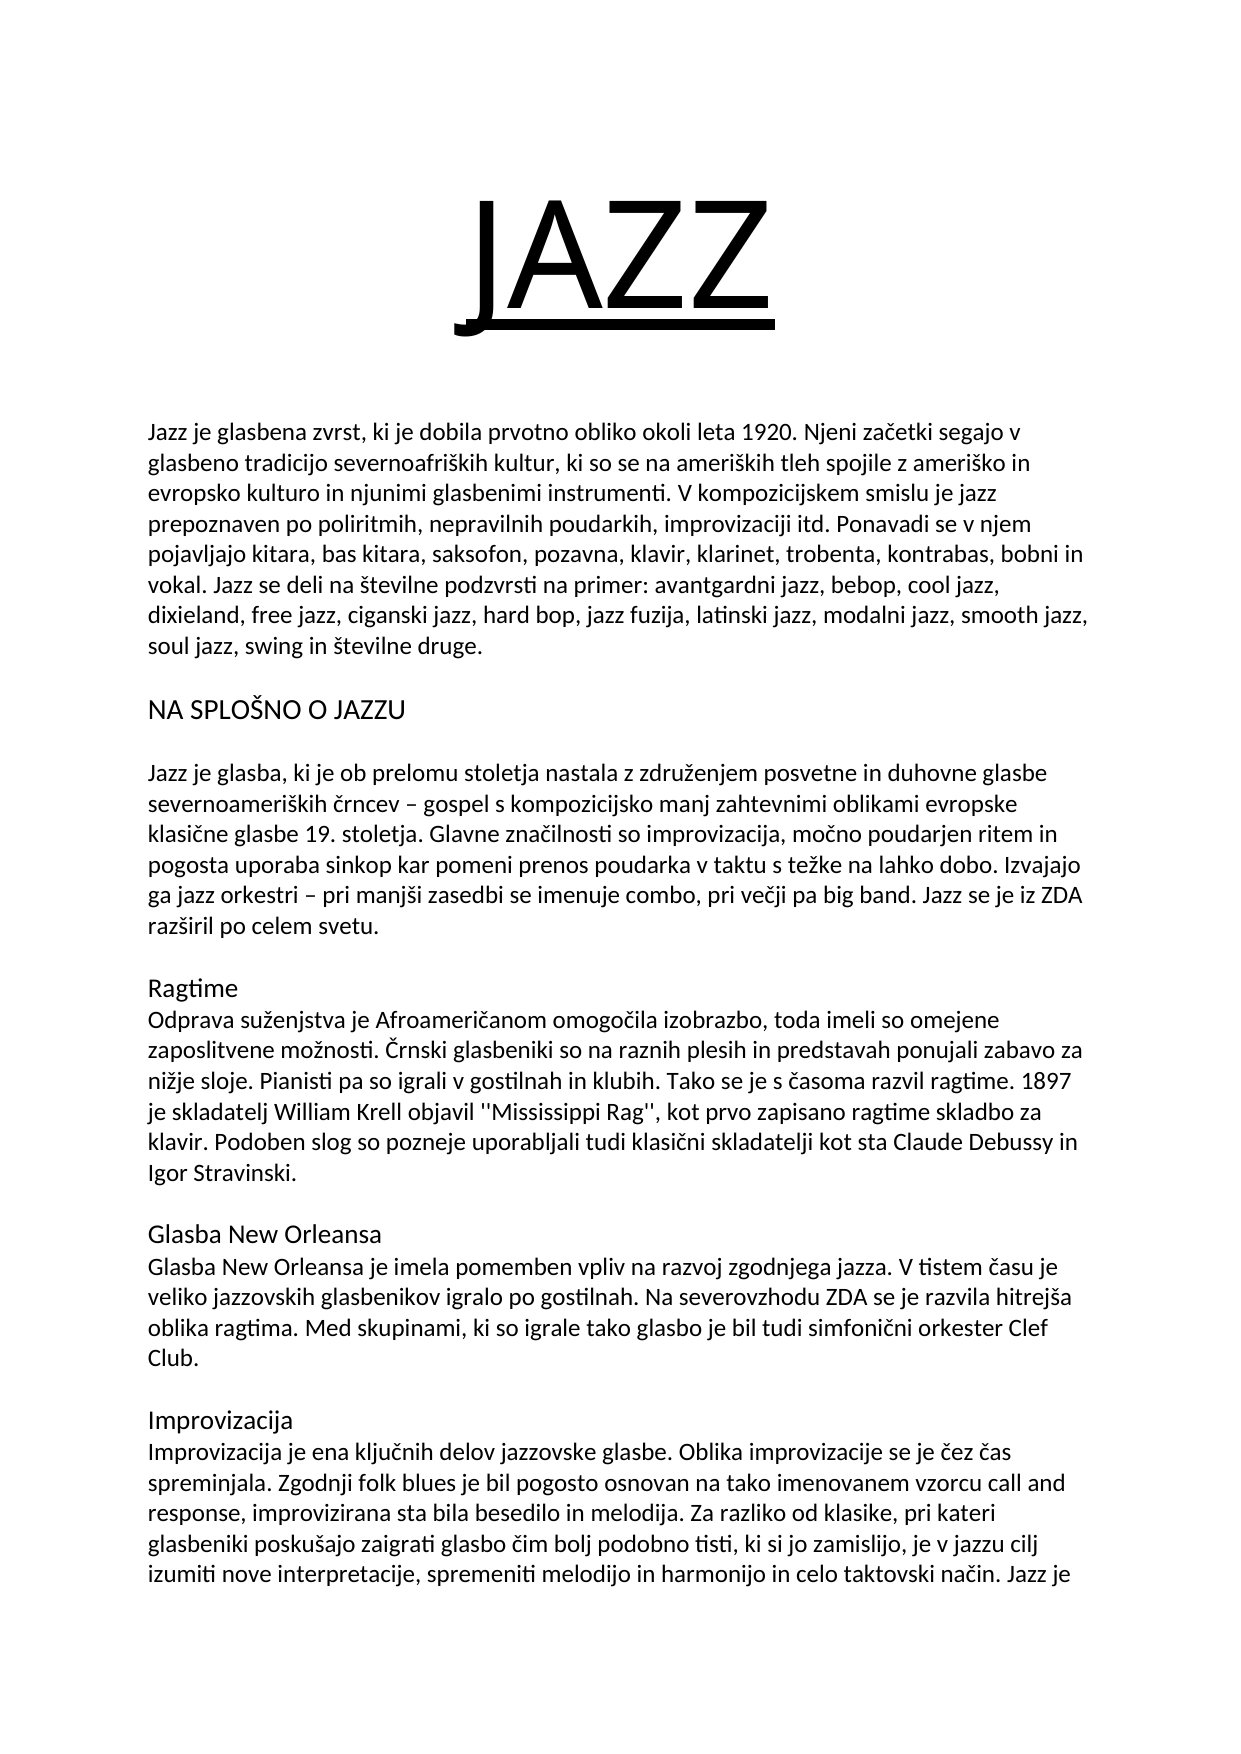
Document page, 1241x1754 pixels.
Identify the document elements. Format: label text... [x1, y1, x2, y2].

text JAZZ [148, 148, 1092, 352]
text Improvizacija je ena ključnih delov jazzovske glasbe. Oblika improvizacije se je čez čas spreminjala. Zgodnji folk blues je bil pogosto osnovan na tako imenovanem vzorcu call and response, improvizirana sta bila besedilo in melodija. Za razliko od klasike, pri kateri glasbeniki poskušajo zaigrati glasbo čim bolj podobno tisti, ki si jo zamislijo, je v jazzu cilj izumiti nove interpretacije, spremeniti melodijo in harmonijo in celo taktovski način. Jazz je [148, 1436, 1092, 1589]
text Improvizacija [148, 1403, 1092, 1436]
text Jazz je glasba, ki je ob prelomu stoletja nastala z združenjem posvetne in duhovne glasbe severnoameriških črncev – gospel s kompozicijsko manj zahtevnimi oblikami evropske klasične glasbe 19. stoletja. Glavne značilnosti so improvizacija, močno poudarjen ritem in pogosta uporaba sinkop kar pomeni prenos poudarka v taktu s težke na lahko dobo. Izvajajo ga jazz orkestri – pri manjši zasedbi se imenuje combo, pri večji pa big band. Jazz se je iz ZDA razširil po celem svetu. [148, 757, 1092, 941]
text Ragtime [148, 971, 1092, 1004]
text Glasba New Orleansa je imela pomemben vpliv na razvoj zgodnjega jazza. V tistem času je veliko jazzovskih glasbenikov igralo po gostilnah. Na severovzhodu ZDA se je razvila hitrejša oblika ragtima. Med skupinami, ki so igrale tako glasbo je bil tudi simfonični orkester Clef Club. [148, 1251, 1092, 1373]
text Glasba New Orleansa [148, 1218, 1092, 1251]
text Odprava suženjstva je Afroameričanom omogočila izobrazbo, toda imeli so omejene zaposlitvene možnosti. Črnski glasbeniki so na raznih plesih in predstavah ponujali zabavo za nižje sloje. Pianisti pa so igrali v gostilnah in klubih. Tako se je s časoma razvil ragtime. 1897 je skladatelj William Krell objavil ''Mississippi Rag'', kot prvo zapisano ragtime skladbo za klavir. Podoben slog so pozneje uporabljali tudi klasični skladatelji kot sta Claude Debussy in Igor Stravinski. [148, 1004, 1092, 1187]
text NA SPLOŠNO O JAZZU [148, 691, 1092, 727]
text Jazz je glasbena zvrst, ki je dobila prvotno obliko okoli leta 1920. Njeni začetki segajo v glasbeno tradicijo severnoafriških kultur, ki so se na ameriških tleh spojile z ameriško in evropsko kulturo in njunimi glasbenimi instrumenti. V kompozicijskem smislu je jazz prepoznaven po poliritmih, nepravilnih poudarkih, improvizaciji itd. Ponavadi se v njem pojavljajo kitara, bas kitara, saksofon, pozavna, klavir, klarinet, trobenta, kontrabas, bobni in vokal. Jazz se deli na številne podzvrsti na primer: avantgardni jazz, bebop, cool jazz, dixieland, free jazz, ciganski jazz, hard bop, jazz fuzija, latinski jazz, modalni jazz, smooth jazz, soul jazz, swing in številne druge. [148, 417, 1092, 661]
